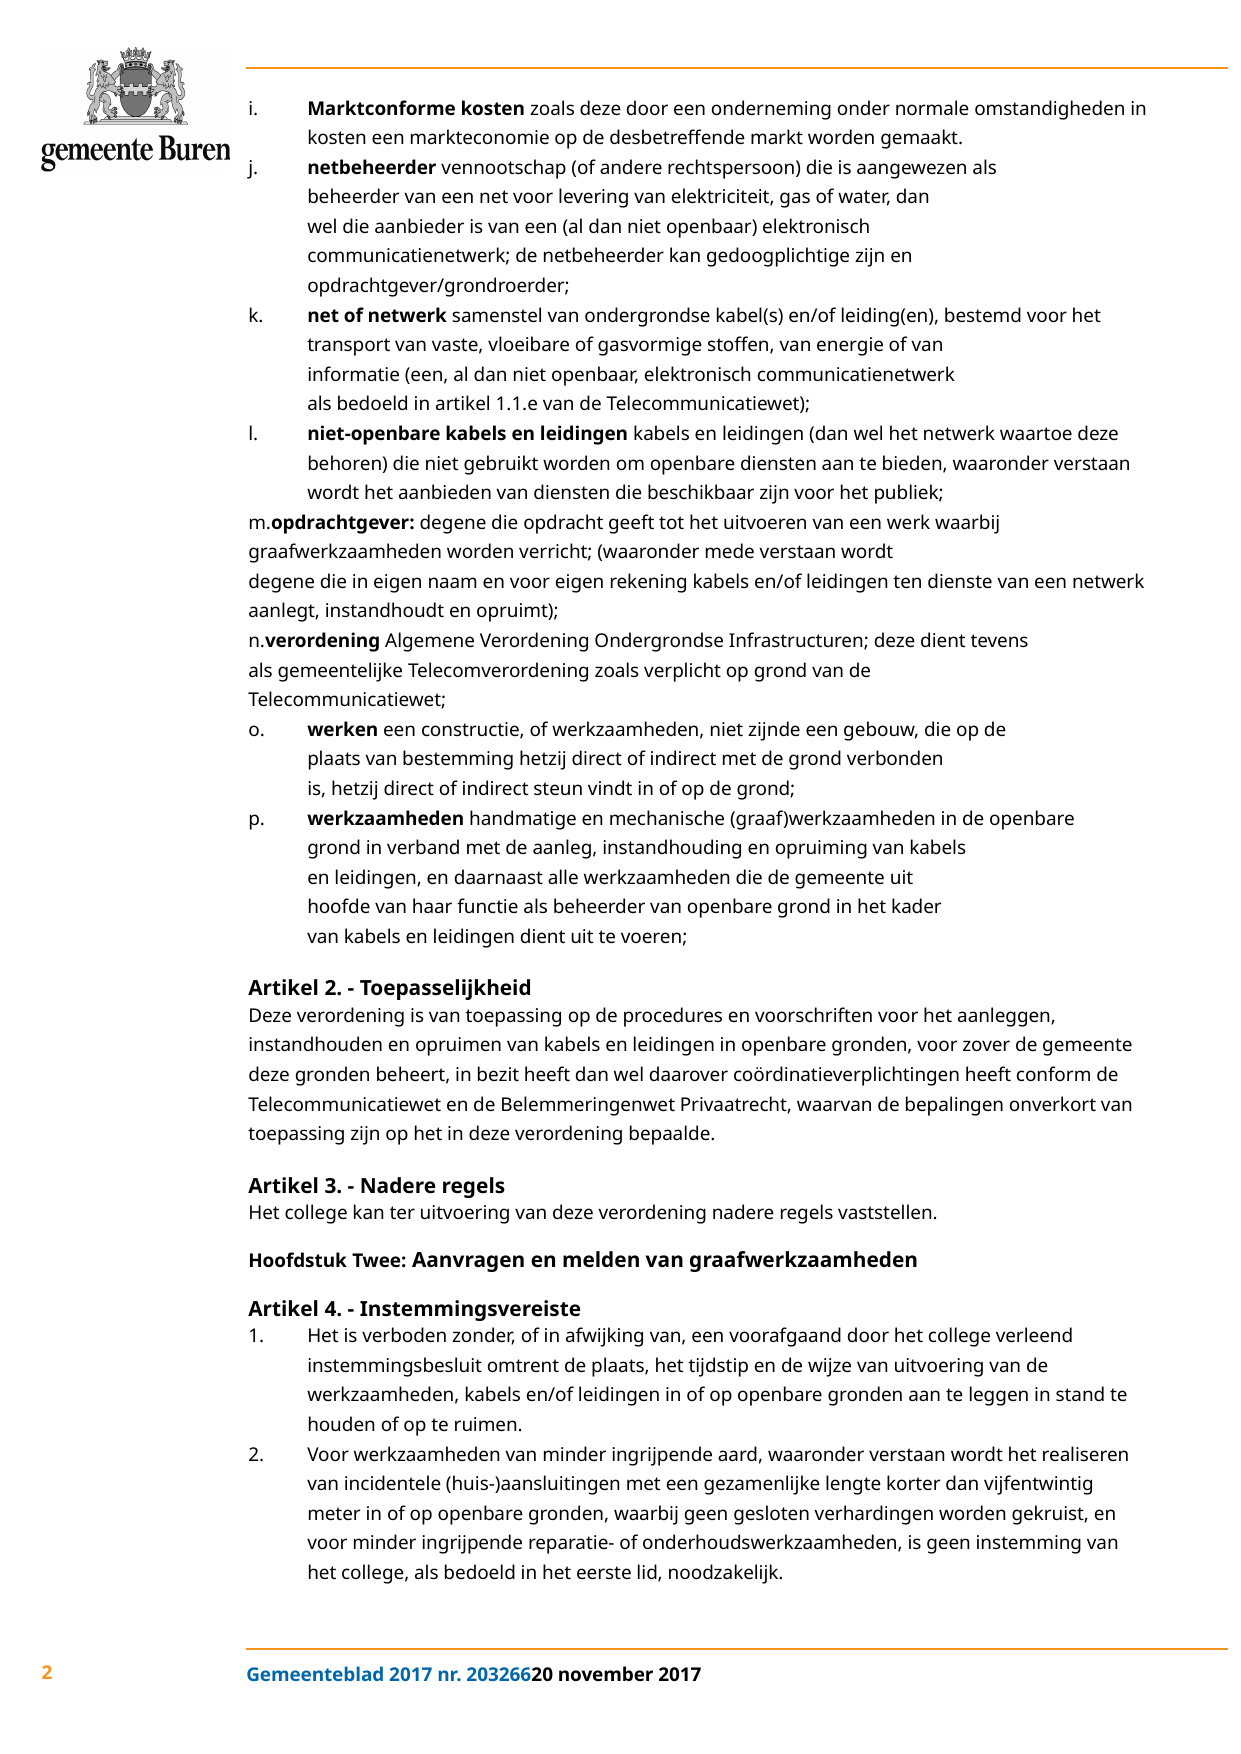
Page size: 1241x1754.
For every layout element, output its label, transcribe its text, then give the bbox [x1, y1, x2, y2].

list is, hetzij direct of indirect steun vindt in of op de grond; [248, 775, 1152, 801]
list hoofde van haar functie als beheerder van openbare grond in het kader [248, 893, 1152, 919]
list beheerder van een net voor levering van elektriciteit, gas of water, dan [248, 183, 1152, 209]
list netbeheerder vennootschap (of andere rechtspersoon) die is aangewezen als [248, 154, 1152, 180]
text Hoofdstuk Twee: Aanvragen en melden van graafwerkzaamheden [248, 1245, 1152, 1273]
list werken een constructie, of werkzaamheden, niet zijnde een gebouw, die op de [248, 716, 1152, 742]
text als gemeentelijke Telecomverordening zoals verplicht op grond van de [248, 657, 1152, 683]
list net of netwerk samenstel van ondergrondse kabel(s) en/of leiding(en), bestemd voor het [248, 302, 1152, 328]
text m.opdrachtgever: degene die opdracht geeft tot het uitvoeren van een werk waarbij graafwerkzaamheden worden verricht; (waaronder mede verstaan wordt [248, 509, 1152, 564]
text Artikel 3. - Nadere regels [248, 1171, 1152, 1199]
list als bedoeld in artikel 1.1.e van de Telecommunicatiewet); [248, 391, 1152, 416]
list transport van vaste, vloeibare of gasvormige stoffen, van energie of van [248, 331, 1152, 357]
text degene die in eigen naam en voor eigen rekening kabels en/of leidingen ten dienste van een netwerk aanlegt, instandhoudt en opruimt); [248, 568, 1152, 623]
picture [41, 47, 231, 172]
list Het is verboden zonder, of in afwijking van, een voorafgaand door het college verleend instemmingsbesluit omtrent de plaats, het tijdstip en de wijze van uitvoering van de werkzaamheden, kabels en/of leidingen in of op openbare gronden aan te leggen in stand te houden of op te ruimen. [248, 1322, 1152, 1437]
list wel die aanbieder is van een (al dan niet openbaar) elektronisch [248, 213, 1152, 239]
list niet-openbare kabels en leidingen kabels en leidingen (dan wel het netwerk waartoe deze behoren) die niet gebruikt worden om openbare diensten aan te bieden, waaronder verstaan wordt het aanbieden van diensten die beschikbaar zijn voor het publiek; [248, 420, 1152, 505]
list van kabels en leidingen dient uit te voeren; [248, 923, 1152, 949]
list plaats van bestemming hetzij direct of indirect met de grond verbonden [248, 746, 1152, 771]
list werkzaamheden handmatige en mechanische (graaf)werkzaamheden in de openbare [248, 805, 1152, 831]
text Het college kan ter uitvoering van deze verordening nadere regels vaststellen. [248, 1199, 1152, 1225]
list grond in verband met de aanleg, instandhouding en opruiming van kabels [248, 834, 1152, 860]
text Deze verordening is van toepassing op de procedures en voorschriften voor het aanleggen, instandhouden en opruimen van kabels en leidingen in openbare gronden, voor zover de gemeente deze gronden beheert, in bezit heeft dan wel daarover coördinatieverplichtingen heeft conform de Telecommunicatiewet en de Belemmeringenwet Privaatrecht, waarvan de bepalingen onverkort van toepassing zijn op het in deze verordening bepaalde. [248, 1002, 1152, 1146]
list Voor werkzaamheden van minder ingrijpende aard, waaronder verstaan wordt het realiseren van incidentele (huis-)aansluitingen met een gezamenlijke lengte korter dan vijfentwintig meter in of op openbare gronden, waarbij geen gesloten verhardingen worden gekruist, en voor minder ingrijpende reparatie- of onderhoudswerkzaamheden, is geen instemming van het college, als bedoeld in het eerste lid, noodzakelijk. [248, 1441, 1152, 1585]
list Marktconforme kosten zoals deze door een onderneming onder normale omstandigheden in kosten een markteconomie op de desbetreffende markt worden gemaakt. [248, 95, 1152, 150]
text Telecommunicatiewet; [248, 686, 1152, 712]
text Artikel 4. - Instemmingsvereiste [248, 1294, 1152, 1322]
list communicatienetwerk; de netbeheerder kan gedoogplichtige zijn en opdrachtgever/grondroerder; [248, 243, 1152, 298]
list informatie (een, al dan niet openbaar, elektronisch communicatienetwerk [248, 361, 1152, 387]
list en leidingen, en daarnaast alle werkzaamheden die de gemeente uit [248, 864, 1152, 890]
text n.verordening Algemene Verordening Ondergrondse Infrastructuren; deze dient tevens [248, 627, 1152, 653]
text Artikel 2. - Toepasselijkheid [248, 973, 1152, 1002]
